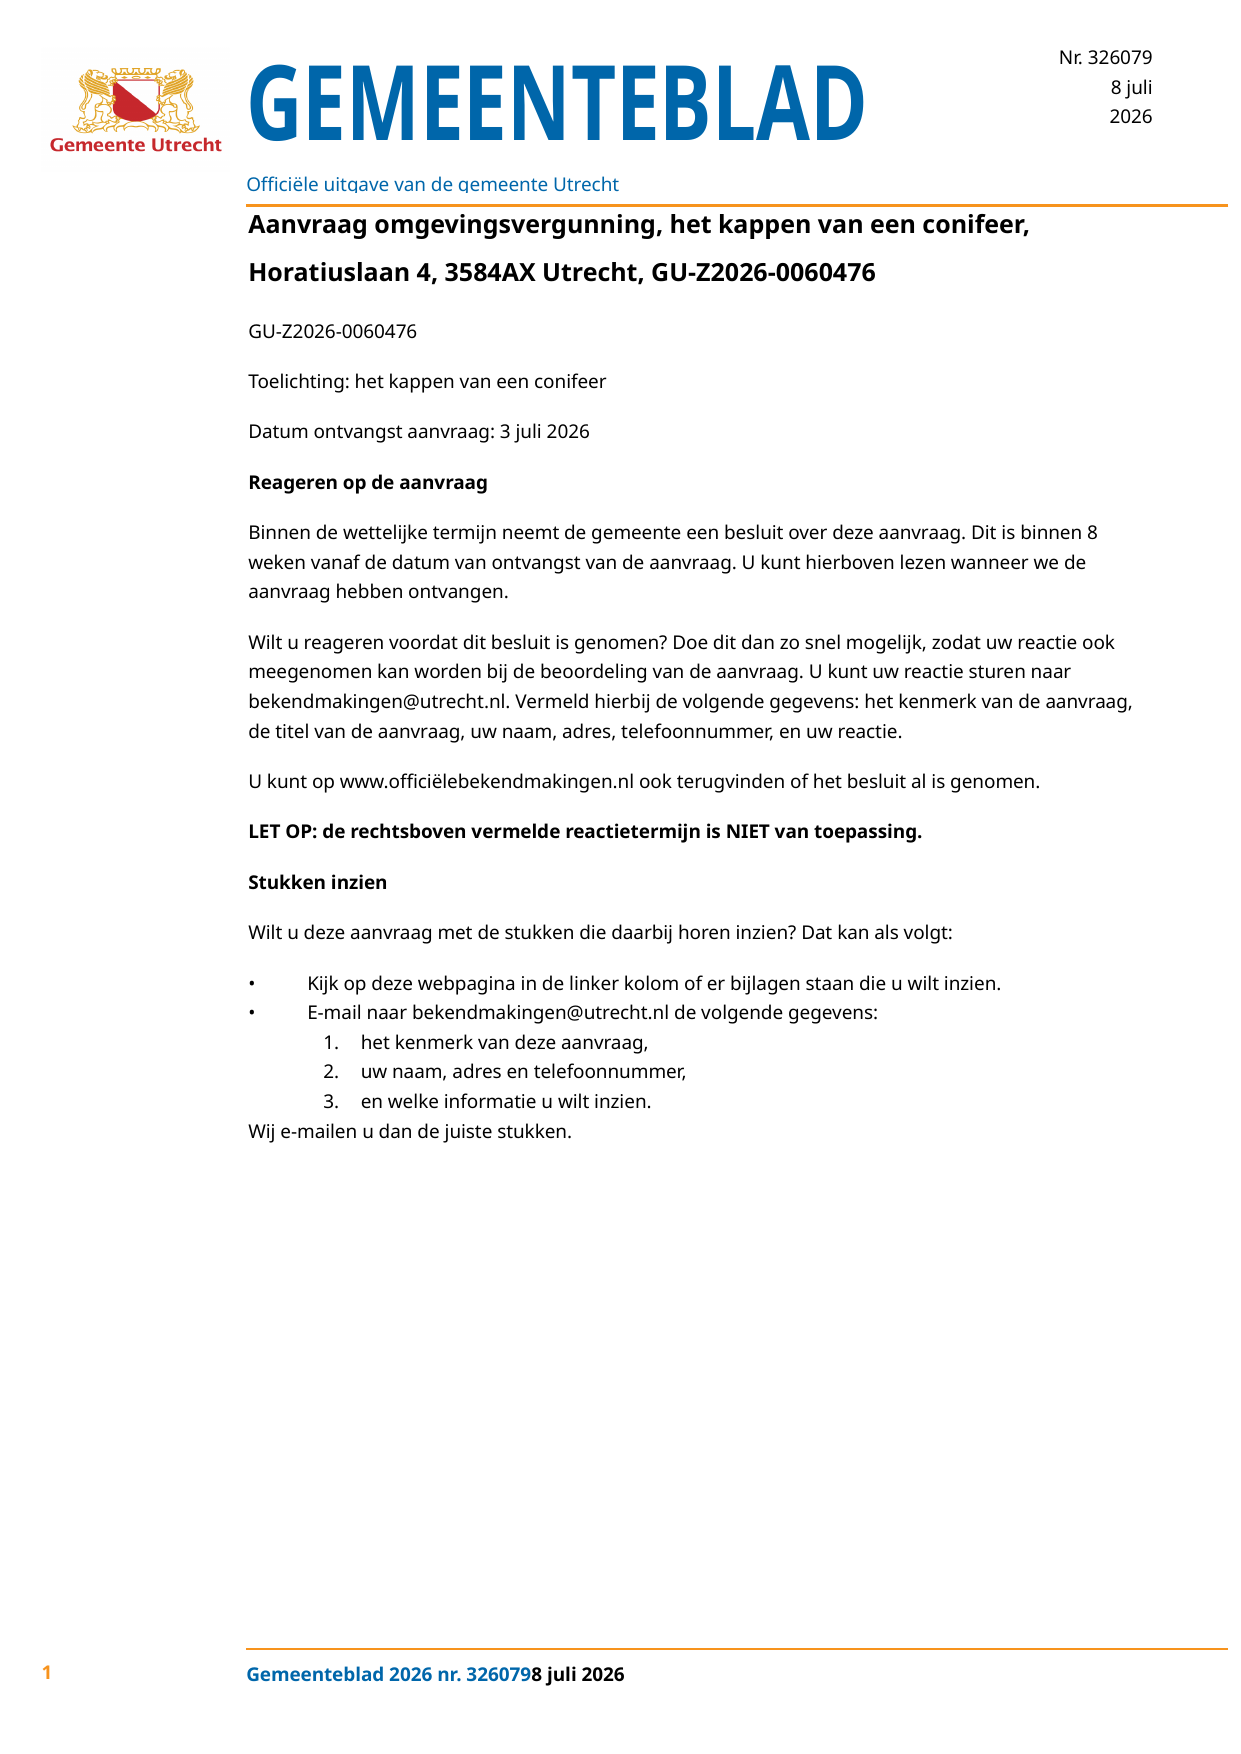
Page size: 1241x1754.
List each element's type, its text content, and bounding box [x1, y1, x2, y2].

picture [41, 47, 231, 172]
text Aanvraag omgevingsvergunning, het kappen van een conifeer, Horatiuslaan 4, 3584AX Utrecht, GU-Z2026-0060476 [248, 207, 1152, 288]
text U kunt op www.officiëlebekendmakingen.nl ook terugvinden of het besluit al is genomen. [248, 768, 1152, 794]
text Binnen de wettelijke termijn neemt de gemeente een besluit over deze aanvraag. Dit is binnen 8 weken vanaf de datum van ontvangst van de aanvraag. U kunt hierboven lezen wanneer we de aanvraag hebben ontvangen. [248, 519, 1152, 604]
text Wilt u reageren voordat dit besluit is genomen? Doe dit dan zo snel mogelijk, zodat uw reactie ook meegenomen kan worden bij de beoordeling van de aanvraag. U kunt uw reactie sturen naar bekendmakingen@utrecht.nl. Vermeld hierbij de volgende gegevens: het kenmerk van de aanvraag, de titel van de aanvraag, uw naam, adres, telefoonnummer, en uw reactie. [248, 629, 1152, 744]
list uw naam, adres en telefoonnummer, [323, 1059, 1152, 1084]
text Stukken inzien [248, 869, 1152, 895]
list en welke informatie u wilt inzien. [323, 1088, 1152, 1114]
text LET OP: de rechtsboven vermelde reactietermijn is NIET van toepassing. [248, 819, 1152, 844]
list het kenmerk van deze aanvraag, [323, 1029, 1152, 1055]
list Kijk op deze webpagina in de linker kolom of er bijlagen staan die u wilt inzien. [248, 970, 1152, 996]
text GU-Z2026-0060476 [248, 318, 1152, 344]
text Toelichting: het kappen van een conifeer [248, 368, 1152, 394]
text Reageren op de aanvraag [248, 469, 1152, 495]
text Wilt u deze aanvraag met de stukken die daarbij horen inzien? Dat kan als volgt: [248, 919, 1152, 945]
text Wij e-mailen u dan de juiste stukken. [248, 1118, 1152, 1144]
list E-mail naar bekendmakingen@utrecht.nl de volgende gegevens: [248, 999, 1152, 1025]
text Datum ontvangst aanvraag: 3 juli 2026 [248, 419, 1152, 444]
